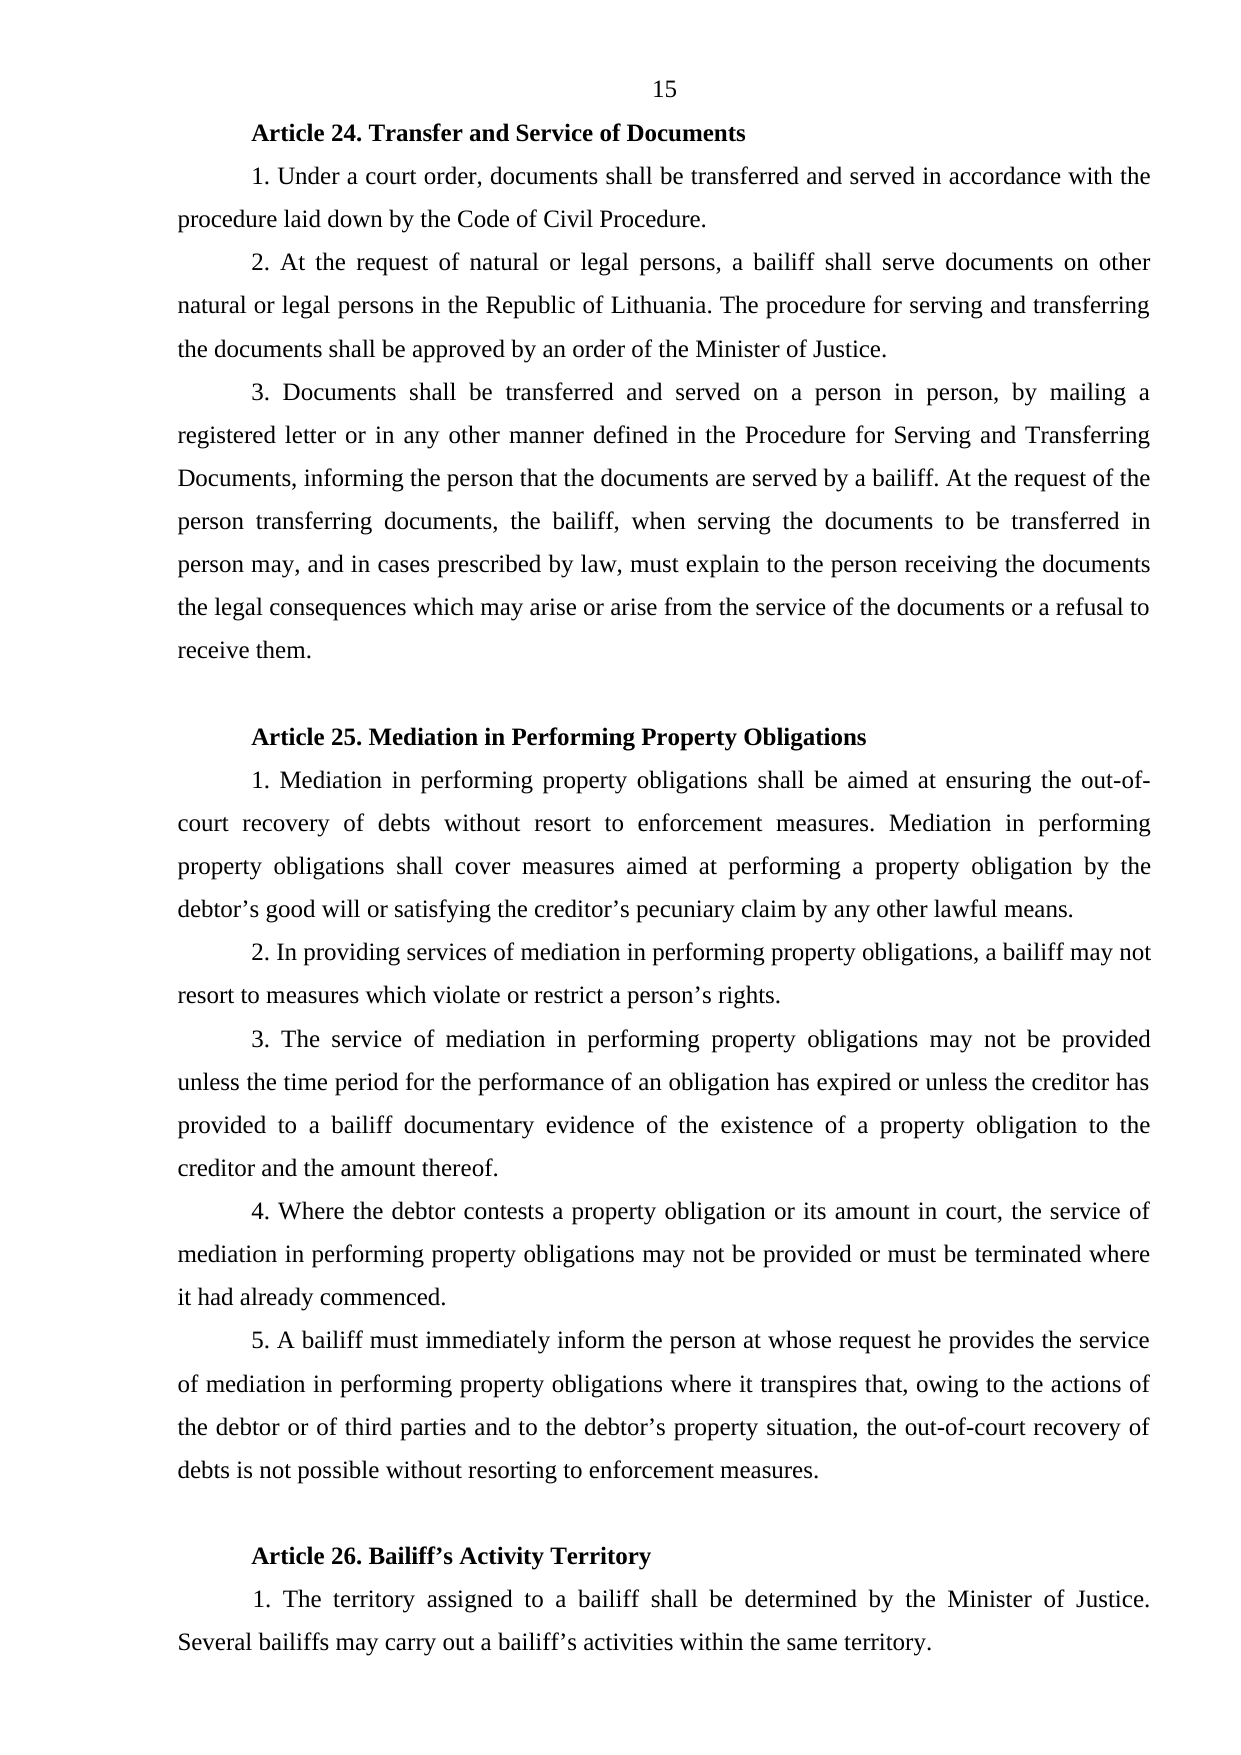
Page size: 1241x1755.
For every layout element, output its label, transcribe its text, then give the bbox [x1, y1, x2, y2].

text 1. The territory assigned to a bailiff shall be determined by the Minister of Justice. Several bailiffs may carry out a bailiff’s activities within the same territory. [177, 1584, 1152, 1656]
text 5. A bailiff must immediately inform the person at whose request he provides the service of mediation in performing property obligations where it transpires that, owing to the actions of the debtor or of third parties and to the debtor’s property situation, the out-of-court recovery of debts is not possible without resorting to enforcement measures. [177, 1326, 1152, 1484]
text 1. Under a court order, documents shall be transferred and served in accordance with the procedure laid down by the Code of Civil Procedure. [177, 161, 1152, 233]
text Article 26. Bailiff’s Activity Territory [177, 1541, 1152, 1570]
text 3. The service of mediation in performing property obligations may not be provided unless the time period for the performance of an obligation has expired or unless the creditor has provided to a bailiff documentary evidence of the existence of a property obligation to the creditor and the amount thereof. [177, 1024, 1152, 1182]
text 2. In providing services of mediation in performing property obligations, a bailiff may not resort to measures which violate or restrict a person’s rights. [177, 937, 1152, 1009]
text Article 24. Transfer and Service of Documents [177, 118, 1152, 147]
text Article 25. Mediation in Performing Property Obligations [177, 722, 1152, 751]
text 4. Where the debtor contests a property obligation or its amount in court, the service of mediation in performing property obligations may not be provided or must be terminated where it had already commenced. [177, 1196, 1152, 1311]
text 2. At the request of natural or legal persons, a bailiff shall serve documents on other natural or legal persons in the Republic of Lithuania. The procedure for serving and transferring the documents shall be approved by an order of the Minister of Justice. [177, 247, 1152, 362]
text 3. Documents shall be transferred and served on a person in person, by mailing a registered letter or in any other manner defined in the Procedure for Serving and Transferring Documents, informing the person that the documents are served by a bailiff. At the request of the person transferring documents, the bailiff, when serving the documents to be transferred in person may, and in cases prescribed by law, must explain to the person receiving the documents the legal consequences which may arise or arise from the service of the documents or a refusal to receive them. [177, 377, 1152, 664]
text 1. Mediation in performing property obligations shall be aimed at ensuring the out-of-court recovery of debts without resort to enforcement measures. Mediation in performing property obligations shall cover measures aimed at performing a property obligation by the debtor’s good will or satisfying the creditor’s pecuniary claim by any other lawful means. [177, 765, 1152, 923]
